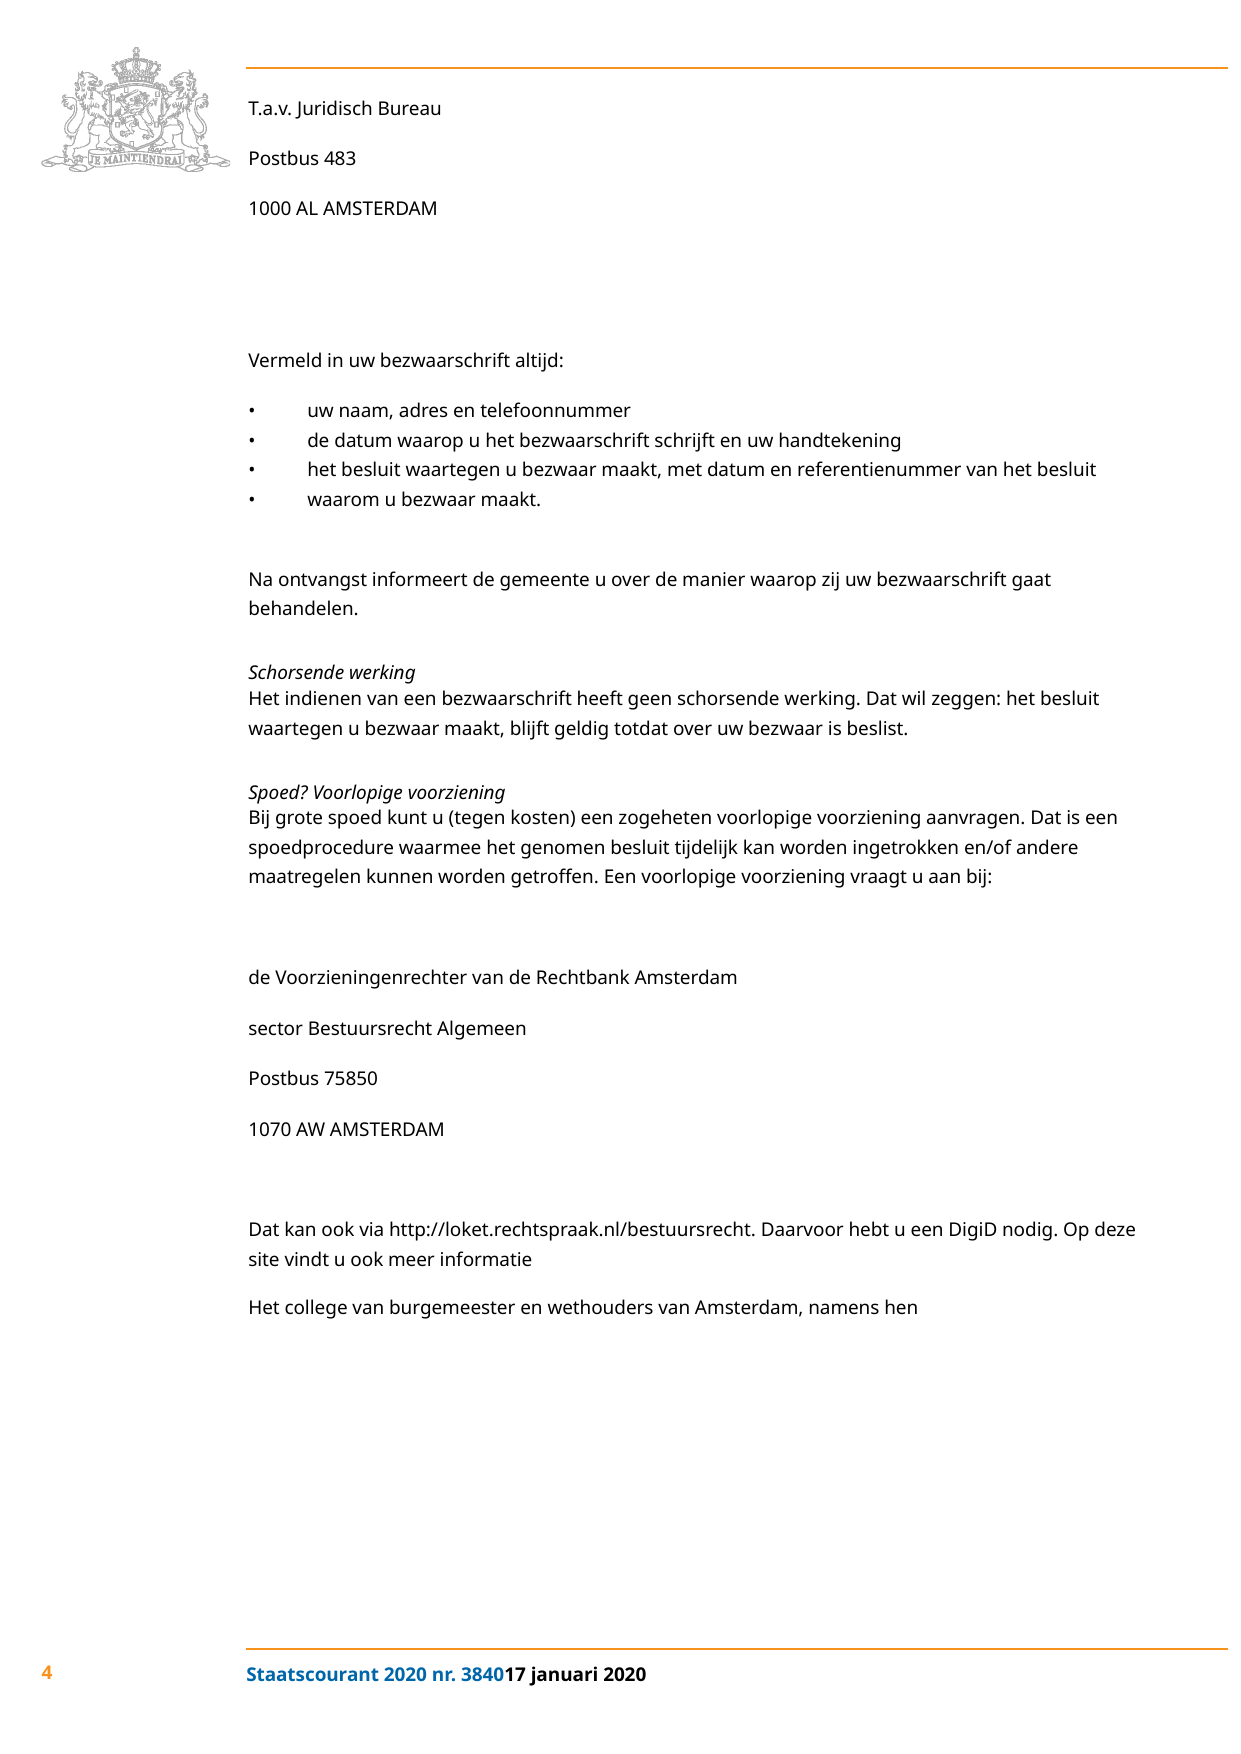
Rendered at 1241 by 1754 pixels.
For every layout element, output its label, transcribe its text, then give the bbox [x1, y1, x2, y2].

text Dat kan ook via http://loket.rechtspraak.nl/bestuursrecht. Daarvoor hebt u een DigiD nodig. Op deze site vindt u ook meer informatie [248, 1217, 1152, 1272]
text Het college van burgemeester en wethouders van Amsterdam, namens hen [248, 1294, 1152, 1320]
text de Voorzieningenrechter van de Rechtbank Amsterdam [248, 964, 1152, 990]
list waarom u bezwaar maakt. [248, 486, 1152, 512]
text Het indienen van een bezwaarschrift heeft geen schorsende werking. Dat wil zeggen: het besluit waartegen u bezwaar maakt, blijft geldig totdat over uw bezwaar is beslist. [248, 685, 1152, 741]
list het besluit waartegen u bezwaar maakt, met datum en referentienummer van het besluit [248, 456, 1152, 482]
text Postbus 75850 [248, 1065, 1152, 1091]
text Spoed? Voorlopige voorziening [248, 779, 1152, 804]
text 1000 AL AMSTERDAM [248, 196, 1152, 221]
text 1070 AW AMSTERDAM [248, 1116, 1152, 1142]
list de datum waarop u het bezwaarschrift schrijft en uw handtekening [248, 427, 1152, 453]
text T.a.v. Juridisch Bureau [248, 95, 1152, 121]
text Na ontvangst informeert de gemeente u over de manier waarop zij uw bezwaarschrift gaat behandelen. [248, 566, 1152, 621]
text Bij grote spoed kunt u (tegen kosten) een zogeheten voorlopige voorziening aanvragen. Dat is een spoedprocedure waarmee het genomen besluit tijdelijk kan worden ingetrokken en/of andere maatregelen kunnen worden getroffen. Een voorlopige voorziening vraagt u aan bij: [248, 804, 1152, 889]
text Schorsende werking [248, 659, 1152, 685]
list uw naam, adres en telefoonnummer [248, 397, 1152, 423]
text Postbus 483 [248, 145, 1152, 171]
picture [41, 47, 231, 172]
text Vermeld in uw bezwaarschrift altijd: [248, 347, 1152, 373]
text sector Bestuursrecht Algemeen [248, 1015, 1152, 1041]
